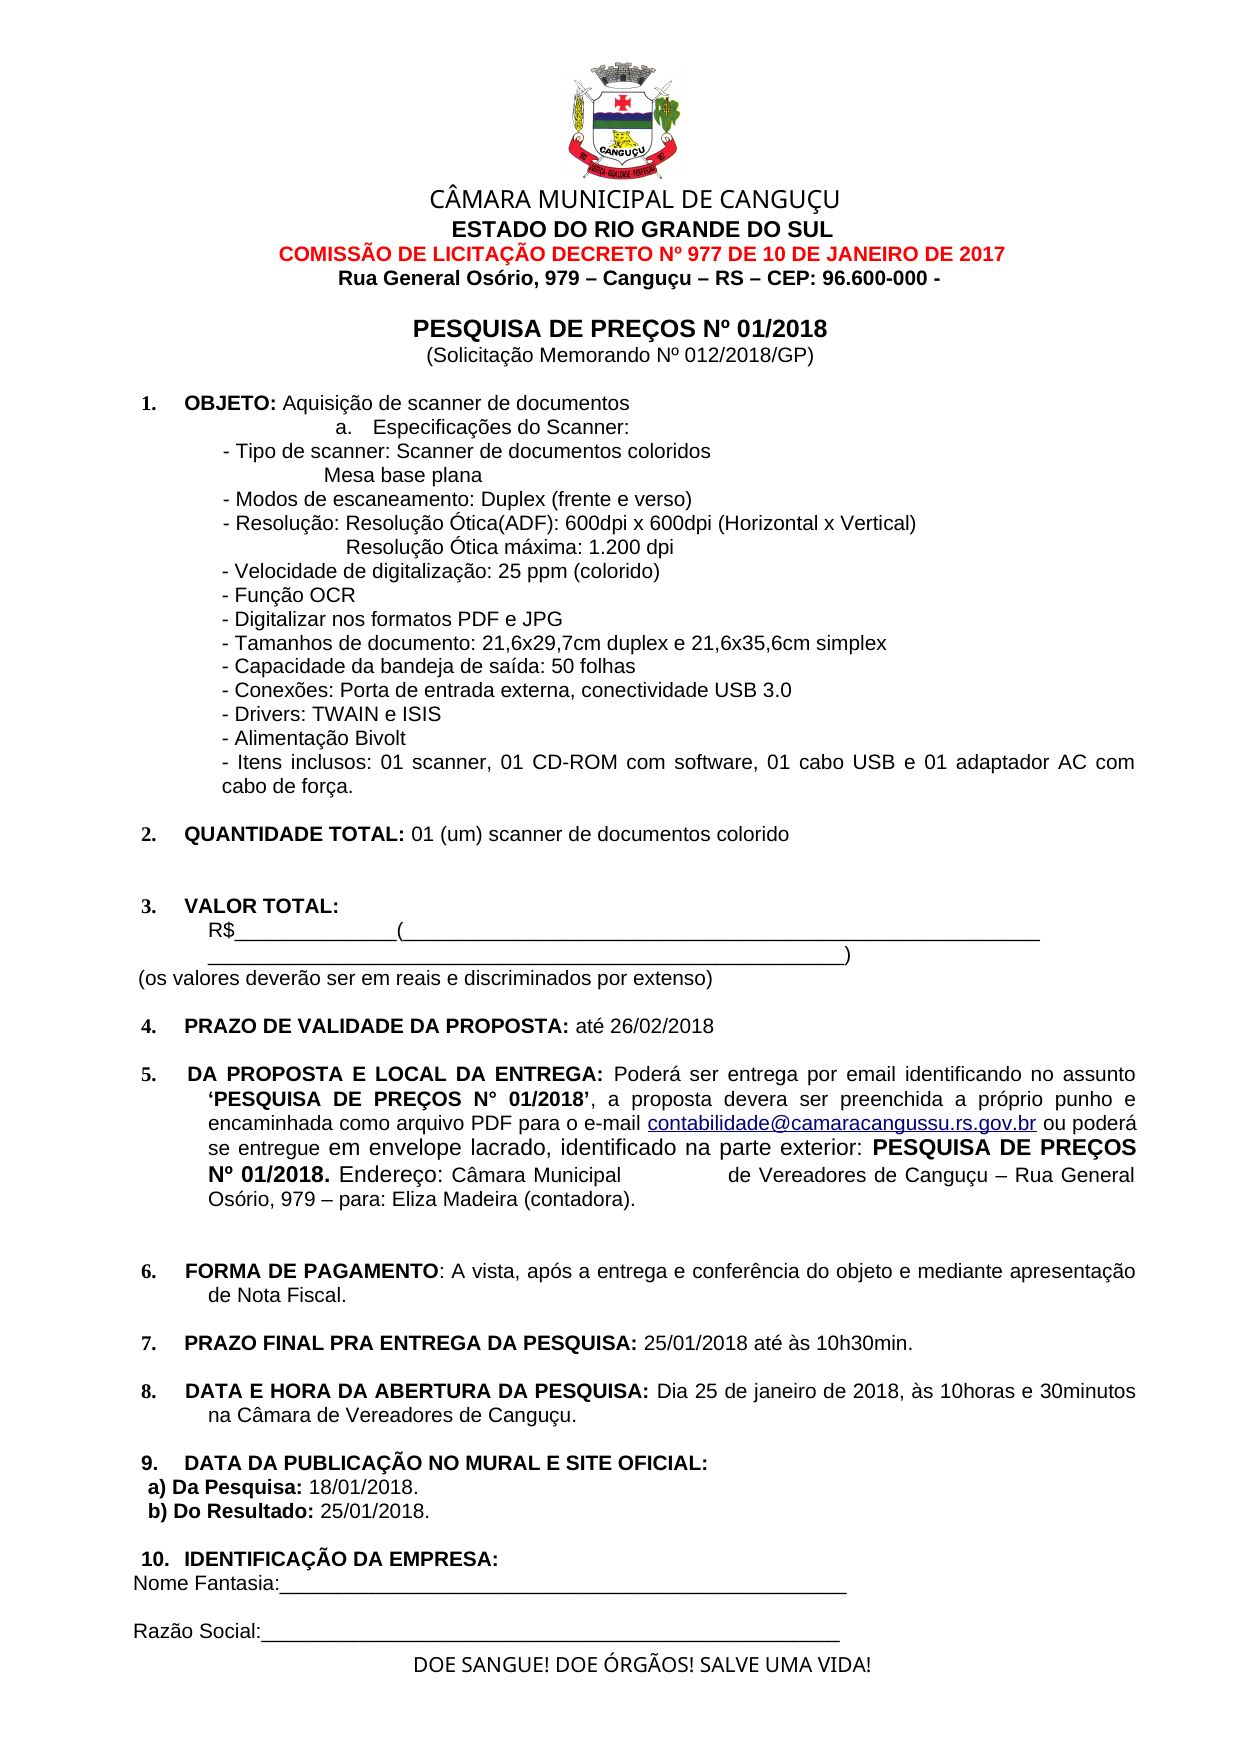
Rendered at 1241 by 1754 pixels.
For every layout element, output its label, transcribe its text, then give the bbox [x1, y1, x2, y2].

text a) Da Pesquisa: 18/01/2018. [148, 1475, 1137, 1499]
list Mesa base plana [148, 463, 1137, 487]
text - Digitalizar nos formatos PDF e JPG [222, 606, 1137, 630]
text (Solicitação Memorando Nº 012/2018/GP) [103, 343, 1137, 367]
list DA PROPOSTA E LOCAL DA ENTREGA: Poderá ser entrega por email identificando no assunto ‘PESQUISA DE PREÇOS N° 01/2018’, a proposta devera ser preenchida a próprio punho e encaminhada como arquivo PDF para o e-mail contabilidade@camaracangussu.rs.gov.br ou poderá se entregue em envelope lacrado, identificado na parte exterior: PESQUISA DE PREÇOS Nº 01/2018. Endereço: Câmara Municipal de Vereadores de Canguçu – Rua General Osório, 979 – para: Eliza Madeira (contadora). [141, 1062, 1137, 1211]
list - Resolução: Resolução Ótica(ADF): 600dpi x 600dpi (Horizontal x Vertical) [223, 511, 1137, 534]
text PESQUISA DE PREÇOS Nº 01/2018 [103, 314, 1137, 343]
text Razão Social:__________________________________________________ [133, 1619, 1137, 1643]
text - Alimentação Bivolt [222, 726, 1137, 750]
text - Conexões: Porta de entrada externa, conectividade USB 3.0 [222, 678, 1137, 702]
text (os valores deverão ser em reais e discriminados por extenso) [103, 966, 1137, 990]
text - Tamanhos de documento: 21,6x29,7cm duplex e 21,6x35,6cm simplex [222, 630, 1137, 654]
text Resolução Ótica máxima: 1.200 dpi [148, 534, 1137, 558]
list PRAZO DE VALIDADE DA PROPOSTA: até 26/02/2018 [141, 1014, 1137, 1038]
list IDENTIFICAÇÃO DA EMPRESA: [141, 1547, 1137, 1571]
list - Tipo de scanner: Scanner de documentos coloridos [223, 439, 1137, 463]
text b) Do Resultado: 25/01/2018. [148, 1499, 1137, 1523]
list Especificações do Scanner: [335, 415, 1137, 439]
list OBJETO: Aquisição de scanner de documentos [141, 391, 1137, 415]
list FORMA DE PAGAMENTO: A vista, após a entrega e conferência do objeto e mediante apresentação de Nota Fiscal. [141, 1259, 1137, 1307]
list DATA DA PUBLICAÇÃO NO MURAL E SITE OFICIAL: [141, 1451, 1137, 1475]
list VALOR TOTAL: R$______________(_______________________________________________________ _______________________________________________________) [141, 894, 1137, 966]
text - Drivers: TWAIN e ISIS [222, 702, 1137, 726]
list - Modos de escaneamento: Duplex (frente e verso) [223, 487, 1137, 511]
list DATA E HORA DA ABERTURA DA PESQUISA: Dia 25 de janeiro de 2018, às 10horas e 30minutos na Câmara de Vereadores de Canguçu. [141, 1379, 1137, 1427]
text - Capacidade da bandeja de saída: 50 folhas [222, 654, 1137, 678]
list QUANTIDADE TOTAL: 01 (um) scanner de documentos colorido [141, 822, 1137, 846]
list PRAZO FINAL PRA ENTREGA DA PESQUISA: 25/01/2018 até às 10h30min. [141, 1331, 1137, 1355]
text - Itens inclusos: 01 scanner, 01 CD-ROM com software, 01 cabo USB e 01 adaptador AC com cabo de força. [222, 750, 1137, 798]
text Nome Fantasia:_________________________________________________ [133, 1571, 1137, 1595]
text - Função OCR [222, 582, 1137, 606]
text - Velocidade de digitalização: 25 ppm (colorido) [222, 558, 1137, 582]
